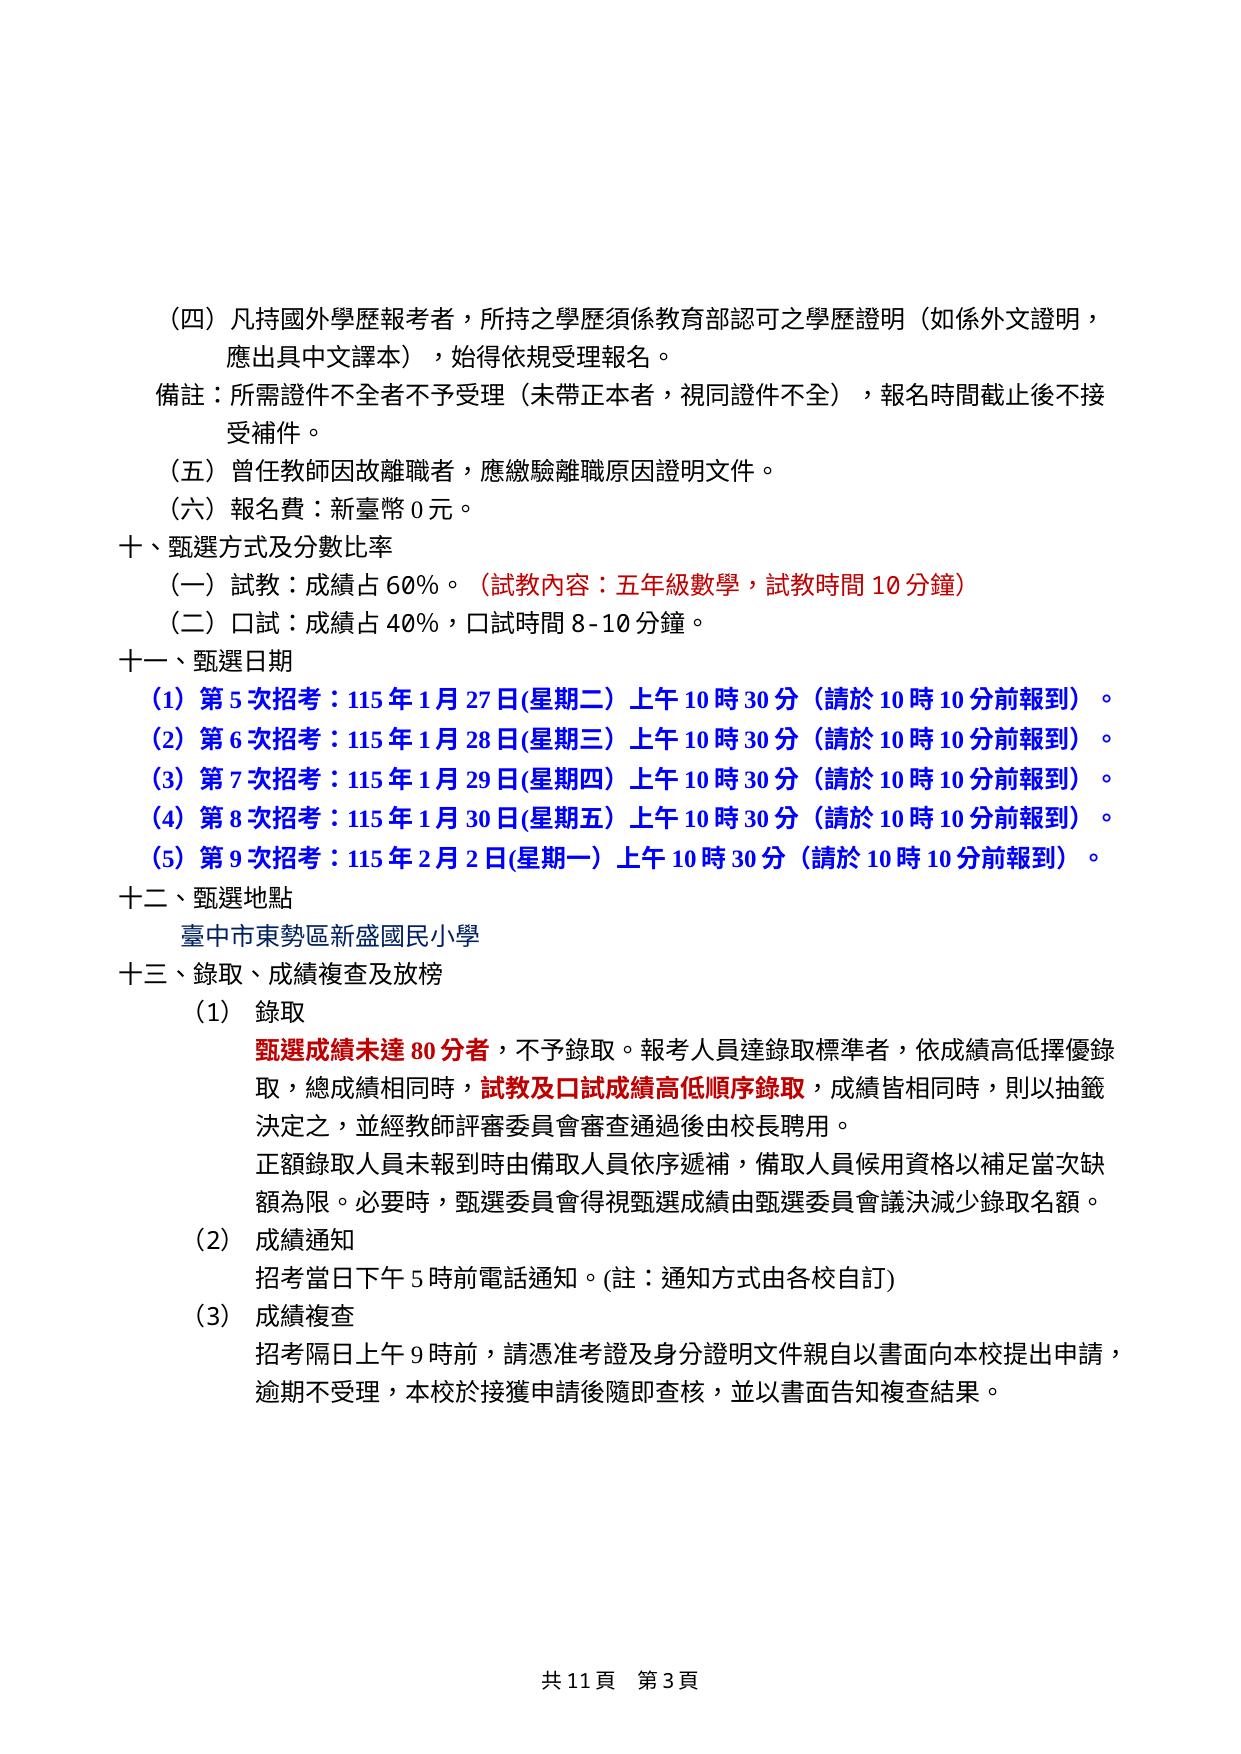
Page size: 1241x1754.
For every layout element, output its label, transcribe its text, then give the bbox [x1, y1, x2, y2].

text 備註：所需證件不全者不予受理（未帶正本者，視同證件不全），報名時間截止後不接受補件。 [155, 375, 1122, 449]
text （4）第8次招考：115年1月30日(星期五）上午10時30分（請於10時10分前報到）。 [118, 799, 1122, 835]
text 十、甄選方式及分數比率 [118, 527, 1122, 564]
text （六）報名費：新臺幣0元。 [156, 489, 1122, 526]
text 十三、錄取、成績複查及放榜 [118, 954, 1122, 991]
list 成績複查 [181, 1297, 1122, 1333]
text 臺中市東勢區新盛國民小學 [181, 916, 1122, 953]
list 錄取 [181, 992, 1122, 1029]
text 招考當日下午5時前電話通知。(註：通知方式由各校自訂) [256, 1259, 1122, 1295]
text 甄選成績未達80分者，不予錄取。報考人員達錄取標準者，依成績高低擇優錄取，總成績相同時，試教及口試成績高低順序錄取，成績皆相同時，則以抽籤決定之，並經教師評審委員會審查通過後由校長聘用。 [256, 1031, 1122, 1143]
text （二）口試：成績占40％，口試時間8-10分鐘。 [156, 603, 1122, 640]
text （四）凡持國外學歷報考者，所持之學歷須係教育部認可之學歷證明（如係外文證明，應出具中文譯本），始得依規受理報名。 [155, 299, 1122, 373]
text （1）第5次招考：115年1月27日(星期二）上午10時30分（請於10時10分前報到）。 [118, 679, 1122, 716]
text （五）曾任教師因故離職者，應繳驗離職原因證明文件。 [156, 451, 1122, 488]
text 十一、甄選日期 [118, 641, 1122, 678]
text （3）第7次招考：115年1月29日(星期四）上午10時30分（請於10時10分前報到）。 [118, 759, 1122, 795]
text 正額錄取人員未報到時由備取人員依序遞補，備取人員候用資格以補足當次缺額為限。必要時，甄選委員會得視甄選成績由甄選委員會議決減少錄取名額。 [256, 1144, 1122, 1219]
text （2）第6次招考：115年1月28日(星期三）上午10時30分（請於10時10分前報到）。 [118, 719, 1122, 756]
text （5）第9次招考：115年2月2日(星期一）上午10時30分（請於10時10分前報到）。 [118, 839, 1122, 875]
text 十二、甄選地點 [118, 878, 1122, 915]
list 成績通知 [181, 1221, 1122, 1257]
text 招考隔日上午9時前，請憑准考證及身分證明文件親自以書面向本校提出申請，逾期不受理，本校於接獲申請後隨即查核，並以書面告知複查結果。 [256, 1335, 1122, 1409]
text （一）試教：成績占60％。（試教內容：五年級數學，試教時間10分鐘） [156, 565, 1122, 602]
